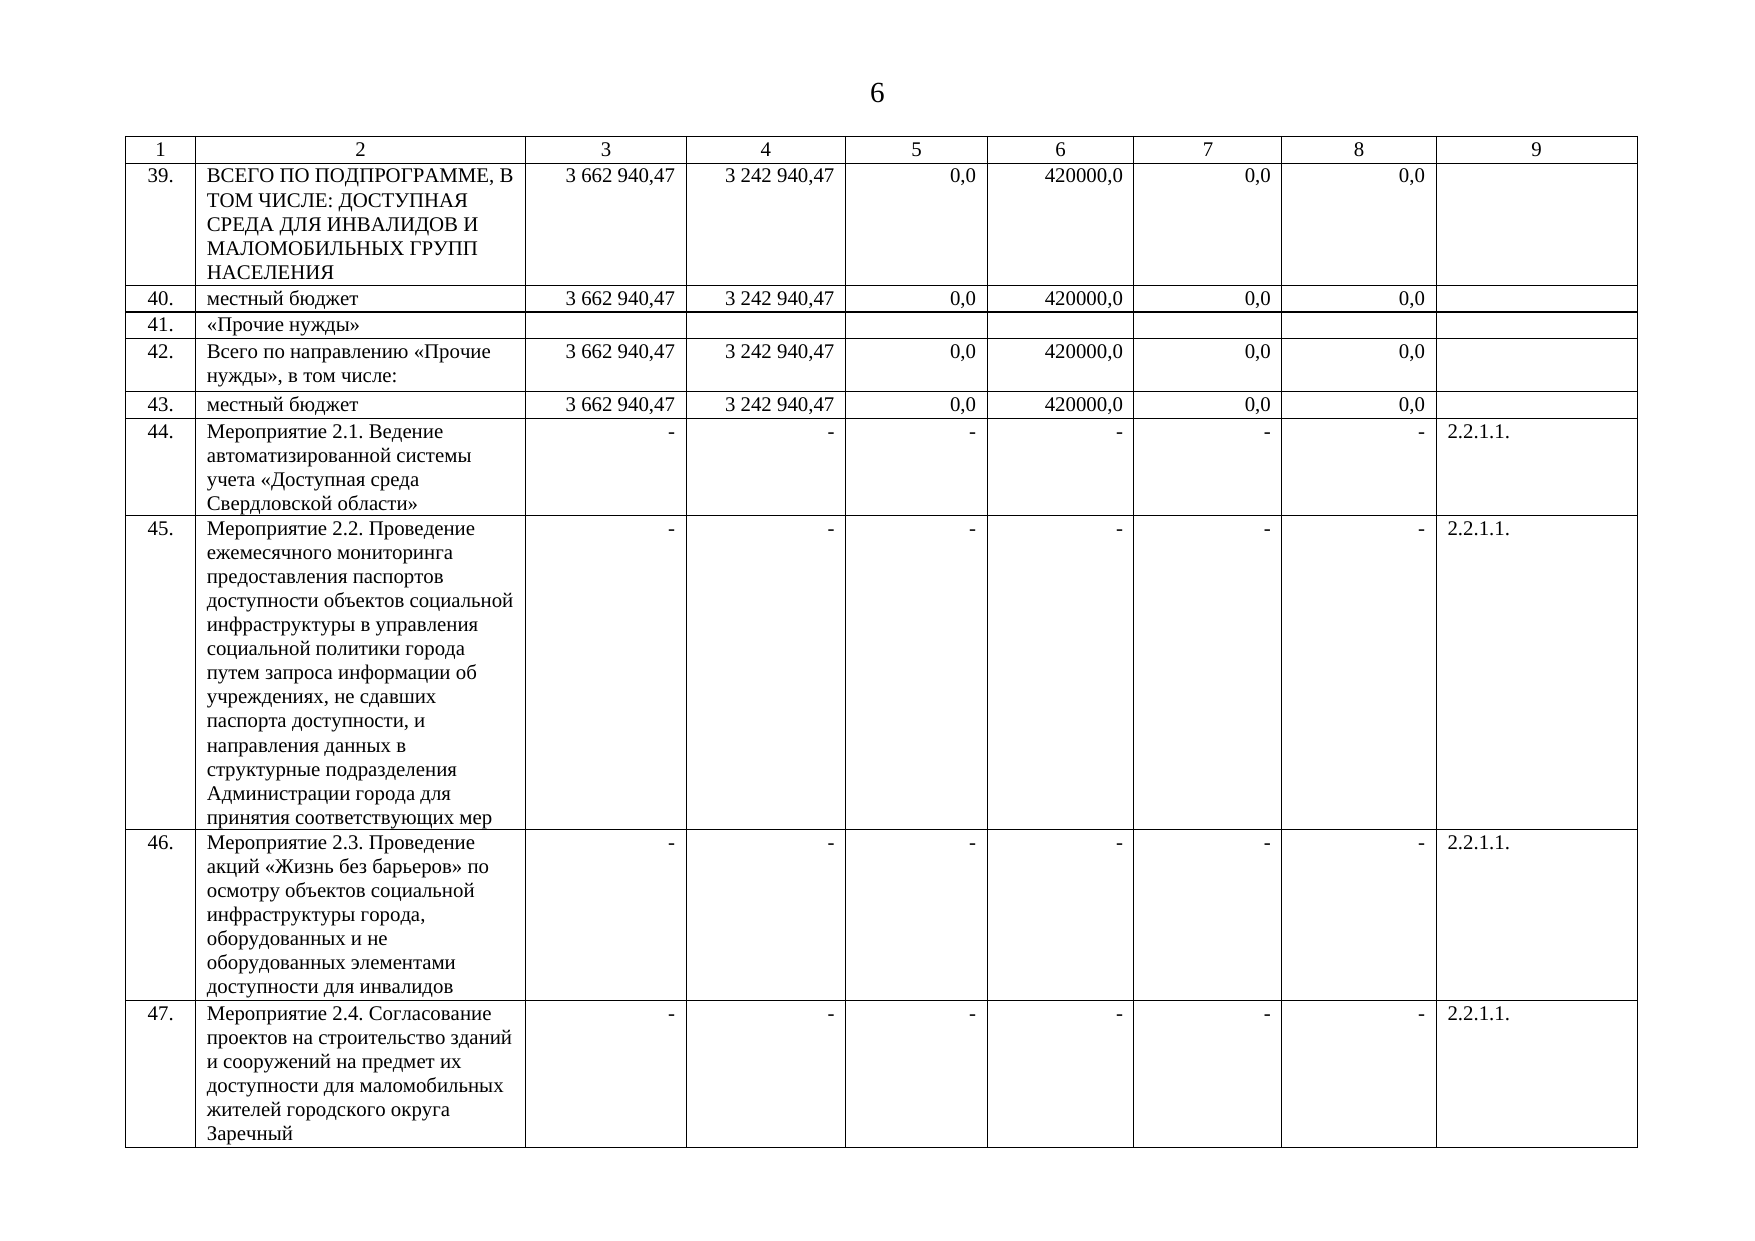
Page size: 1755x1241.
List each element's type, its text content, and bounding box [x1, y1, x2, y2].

table_cell 43. [126, 392, 195, 418]
table_cell 45. [126, 516, 195, 829]
table_cell местный бюджет [196, 286, 525, 311]
table_cell [1134, 313, 1281, 338]
table_cell - [687, 419, 845, 515]
table_cell 40. [126, 286, 195, 311]
table_header 2 [196, 137, 525, 162]
table_cell 0,0 [1282, 339, 1436, 391]
table_cell 0,0 [1282, 286, 1436, 311]
table_cell - [846, 516, 987, 829]
table_cell [1437, 313, 1637, 338]
table_cell - [988, 516, 1133, 829]
table_cell 3 662 940,47 [526, 286, 686, 311]
table_cell 47. [126, 1001, 195, 1147]
table_cell 3 242 940,47 [687, 392, 845, 418]
table_header 9 [1437, 137, 1637, 162]
table_cell - [687, 830, 845, 1000]
table_cell 0,0 [846, 339, 987, 391]
table_cell 2.2.1.1. [1437, 419, 1637, 515]
table_cell Всего по направлению «Прочие нужды», в том числе: [196, 339, 525, 391]
table_cell - [846, 1001, 987, 1147]
table_cell 2.2.1.1. [1437, 1001, 1637, 1147]
table_cell 0,0 [1282, 164, 1436, 285]
table_cell - [1134, 830, 1281, 1000]
table_cell [526, 313, 686, 338]
table_cell 44. [126, 419, 195, 515]
table_cell - [1282, 830, 1436, 1000]
table_cell 0,0 [1134, 392, 1281, 418]
table_cell 3 662 940,47 [526, 392, 686, 418]
table_header 3 [526, 137, 686, 162]
table_cell Мероприятие 2.1. Ведение автоматизированной системы учета «Доступная среда Свердловской области» [196, 419, 525, 515]
table_header 1 [126, 137, 195, 162]
table_cell 0,0 [846, 286, 987, 311]
table_cell 3 242 940,47 [687, 164, 845, 285]
table_cell 0,0 [1134, 164, 1281, 285]
table_cell - [687, 1001, 845, 1147]
table_cell Мероприятие 2.4. Согласование проектов на строительство зданий и сооружений на предмет их доступности для маломобильных жителей городского округа Заречный [196, 1001, 525, 1147]
table_cell - [687, 516, 845, 829]
table_cell - [526, 419, 686, 515]
table_cell 3 662 940,47 [526, 339, 686, 391]
table_cell 420000,0 [988, 164, 1133, 285]
table_cell - [526, 1001, 686, 1147]
table_cell - [526, 830, 686, 1000]
table_cell ВСЕГО ПО ПОДПРОГРАММЕ, В ТОМ ЧИСЛЕ: ДОСТУПНАЯ СРЕДА ДЛЯ ИНВАЛИДОВ И МАЛОМОБИЛЬНЫХ ГРУПП НАСЕЛЕНИЯ [196, 164, 525, 285]
table_cell - [1134, 1001, 1281, 1147]
table_cell 420000,0 [988, 339, 1133, 391]
table_cell 42. [126, 339, 195, 391]
table_cell 41. [126, 313, 195, 338]
table_cell 46. [126, 830, 195, 1000]
table_cell - [1134, 419, 1281, 515]
table_cell «Прочие нужды» [196, 313, 525, 338]
table_cell 0,0 [1282, 392, 1436, 418]
table_cell - [846, 419, 987, 515]
table_cell - [1134, 516, 1281, 829]
table_cell - [988, 830, 1133, 1000]
table_cell - [526, 516, 686, 829]
table_cell 420000,0 [988, 286, 1133, 311]
table_cell [988, 313, 1133, 338]
table_cell - [1282, 516, 1436, 829]
table_cell 0,0 [846, 392, 987, 418]
table_cell [687, 313, 845, 338]
table_cell 3 242 940,47 [687, 286, 845, 311]
table_cell - [988, 419, 1133, 515]
table_cell Мероприятие 2.3. Проведение акций «Жизнь без барьеров» по осмотру объектов социальной инфраструктуры города, оборудованных и не оборудованных элементами доступности для инвалидов [196, 830, 525, 1000]
table_cell - [1282, 419, 1436, 515]
table_cell 2.2.1.1. [1437, 830, 1637, 1000]
table_cell [846, 313, 987, 338]
table_cell [1282, 313, 1436, 338]
table_cell 3 242 940,47 [687, 339, 845, 391]
table_cell [1437, 392, 1637, 418]
table_cell местный бюджет [196, 392, 525, 418]
table_cell - [988, 1001, 1133, 1147]
table_header 5 [846, 137, 987, 162]
table_cell 420000,0 [988, 392, 1133, 418]
table_header 8 [1282, 137, 1436, 162]
table_header 6 [988, 137, 1133, 162]
table_cell Мероприятие 2.2. Проведение ежемесячного мониторинга предоставления паспортов доступности объектов социальной инфраструктуры в управления социальной политики города путем запроса информации об учреждениях, не сдавших паспорта доступности, и направления данных в структурные подразделения Администрации города для принятия соответствующих мер [196, 516, 525, 829]
table_cell 3 662 940,47 [526, 164, 686, 285]
table_cell 0,0 [1134, 339, 1281, 391]
table_cell - [846, 830, 987, 1000]
table_cell 2.2.1.1. [1437, 516, 1637, 829]
table_cell 0,0 [846, 164, 987, 285]
table_cell [1437, 164, 1637, 285]
table_cell 39. [126, 164, 195, 285]
table_cell - [1282, 1001, 1436, 1147]
table_cell [1437, 339, 1637, 391]
table_header 7 [1134, 137, 1281, 162]
table_cell [1437, 286, 1637, 311]
table_cell 0,0 [1134, 286, 1281, 311]
table_header 4 [687, 137, 845, 162]
